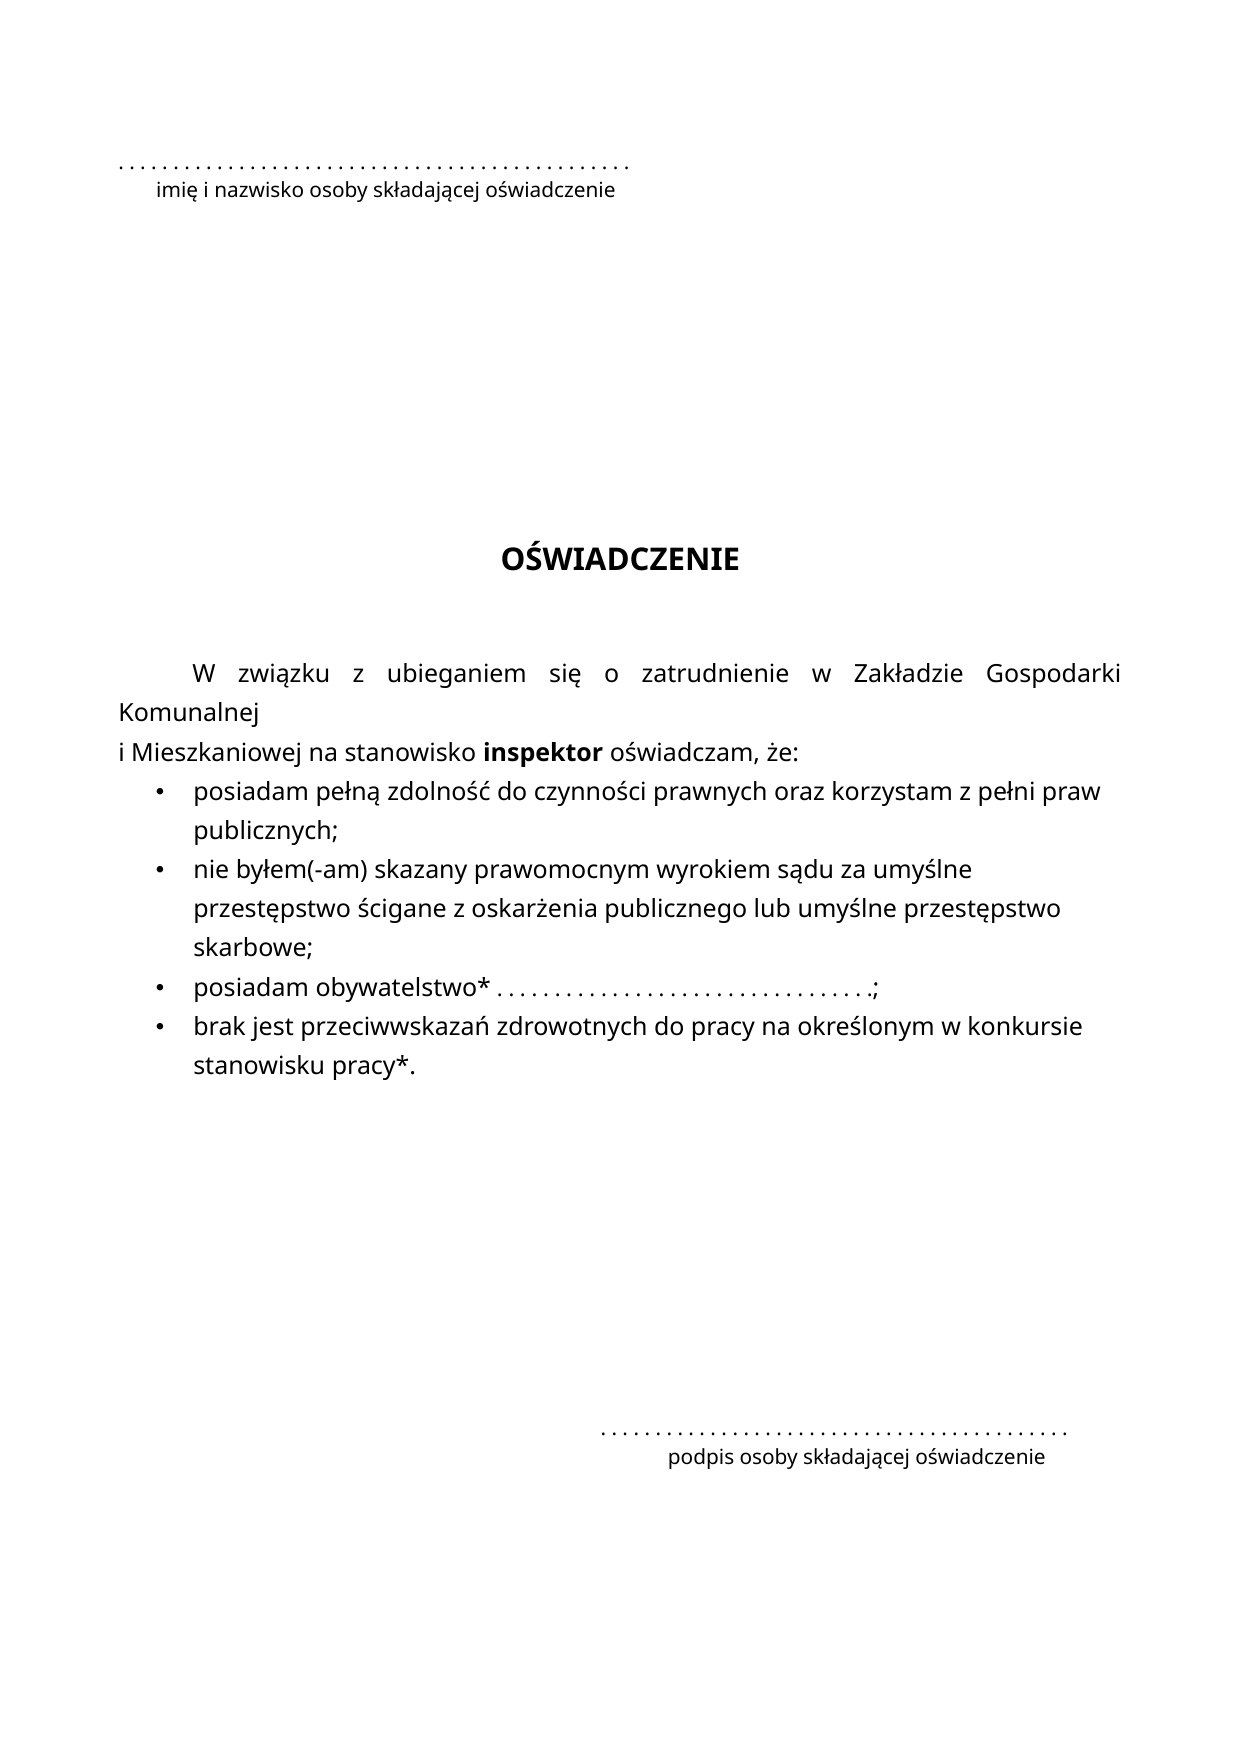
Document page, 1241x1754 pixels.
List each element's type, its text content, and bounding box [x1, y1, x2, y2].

text W związku z ubieganiem się o zatrudnienie w Zakładzie Gospodarki Komunalnej [118, 656, 1122, 729]
list brak jest przeciwwskazań zdrowotnych do pracy na określonym w konkursie stanowisku pracy*. [156, 1008, 1122, 1082]
text podpis osoby składającej oświadczenie [118, 1442, 1122, 1470]
list posiadam obywatelstwo* . . . . . . . . . . . . . . . . . . . . . . . . . . . . . . . . .; [156, 969, 1122, 1003]
text OŚWIADCZENIE [118, 537, 1122, 579]
list nie byłem(-am) skazany prawomocnym wyrokiem sądu za umyślne przestępstwo ścigane z oskarżenia publicznego lub umyślne przestępstwo skarbowe; [156, 852, 1122, 964]
list posiadam pełną zdolność do czynności prawnych oraz korzystam z pełni praw publicznych; [156, 773, 1122, 847]
text i Mieszkaniowej na stanowisko inspektor oświadczam, że: [118, 734, 1122, 768]
text . . . . . . . . . . . . . . . . . . . . . . . . . . . . . . . . . . . . . . . . . . . . . . . [118, 147, 1122, 175]
text . . . . . . . . . . . . . . . . . . . . . . . . . . . . . . . . . . . . . . . . . . . [118, 1413, 1122, 1442]
text imię i nazwisko osoby składającej oświadczenie [118, 175, 1122, 204]
